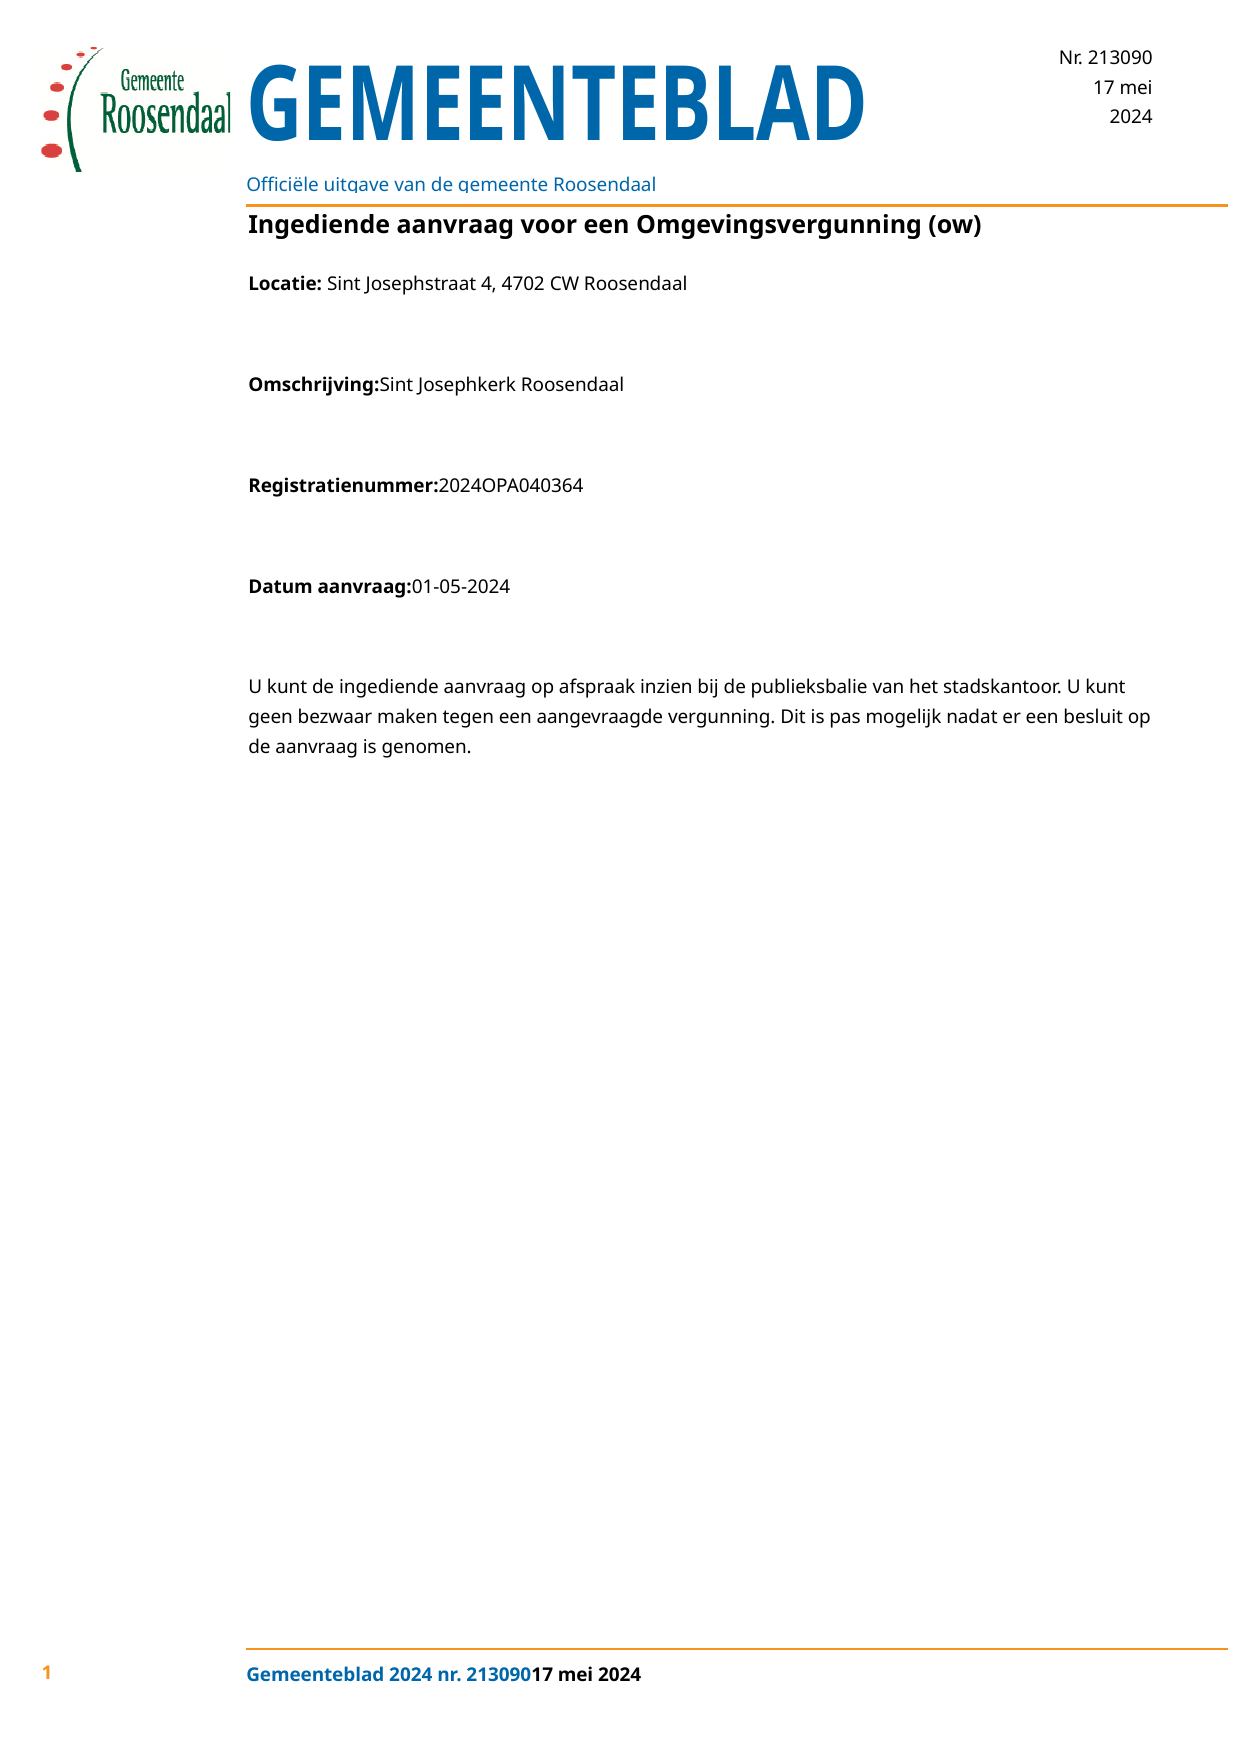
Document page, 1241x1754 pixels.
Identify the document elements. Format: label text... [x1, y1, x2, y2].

text Datum aanvraag:01-05-2024 [248, 573, 1152, 598]
text Ingediende aanvraag voor een Omgevingsvergunning (ow) [248, 207, 1152, 241]
picture [41, 47, 231, 172]
text Locatie: Sint Josephstraat 4, 4702 CW Roosendaal [248, 270, 1152, 296]
text Registratienummer:2024OPA040364 [248, 472, 1152, 498]
text Omschrijving:Sint Josephkerk Roosendaal [248, 371, 1152, 397]
text U kunt de ingediende aanvraag op afspraak inzien bij de publieksbalie van het stadskantoor. U kunt geen bezwaar maken tegen een aangevraagde vergunning. Dit is pas mogelijk nadat er een besluit op de aanvraag is genomen. [248, 674, 1152, 758]
